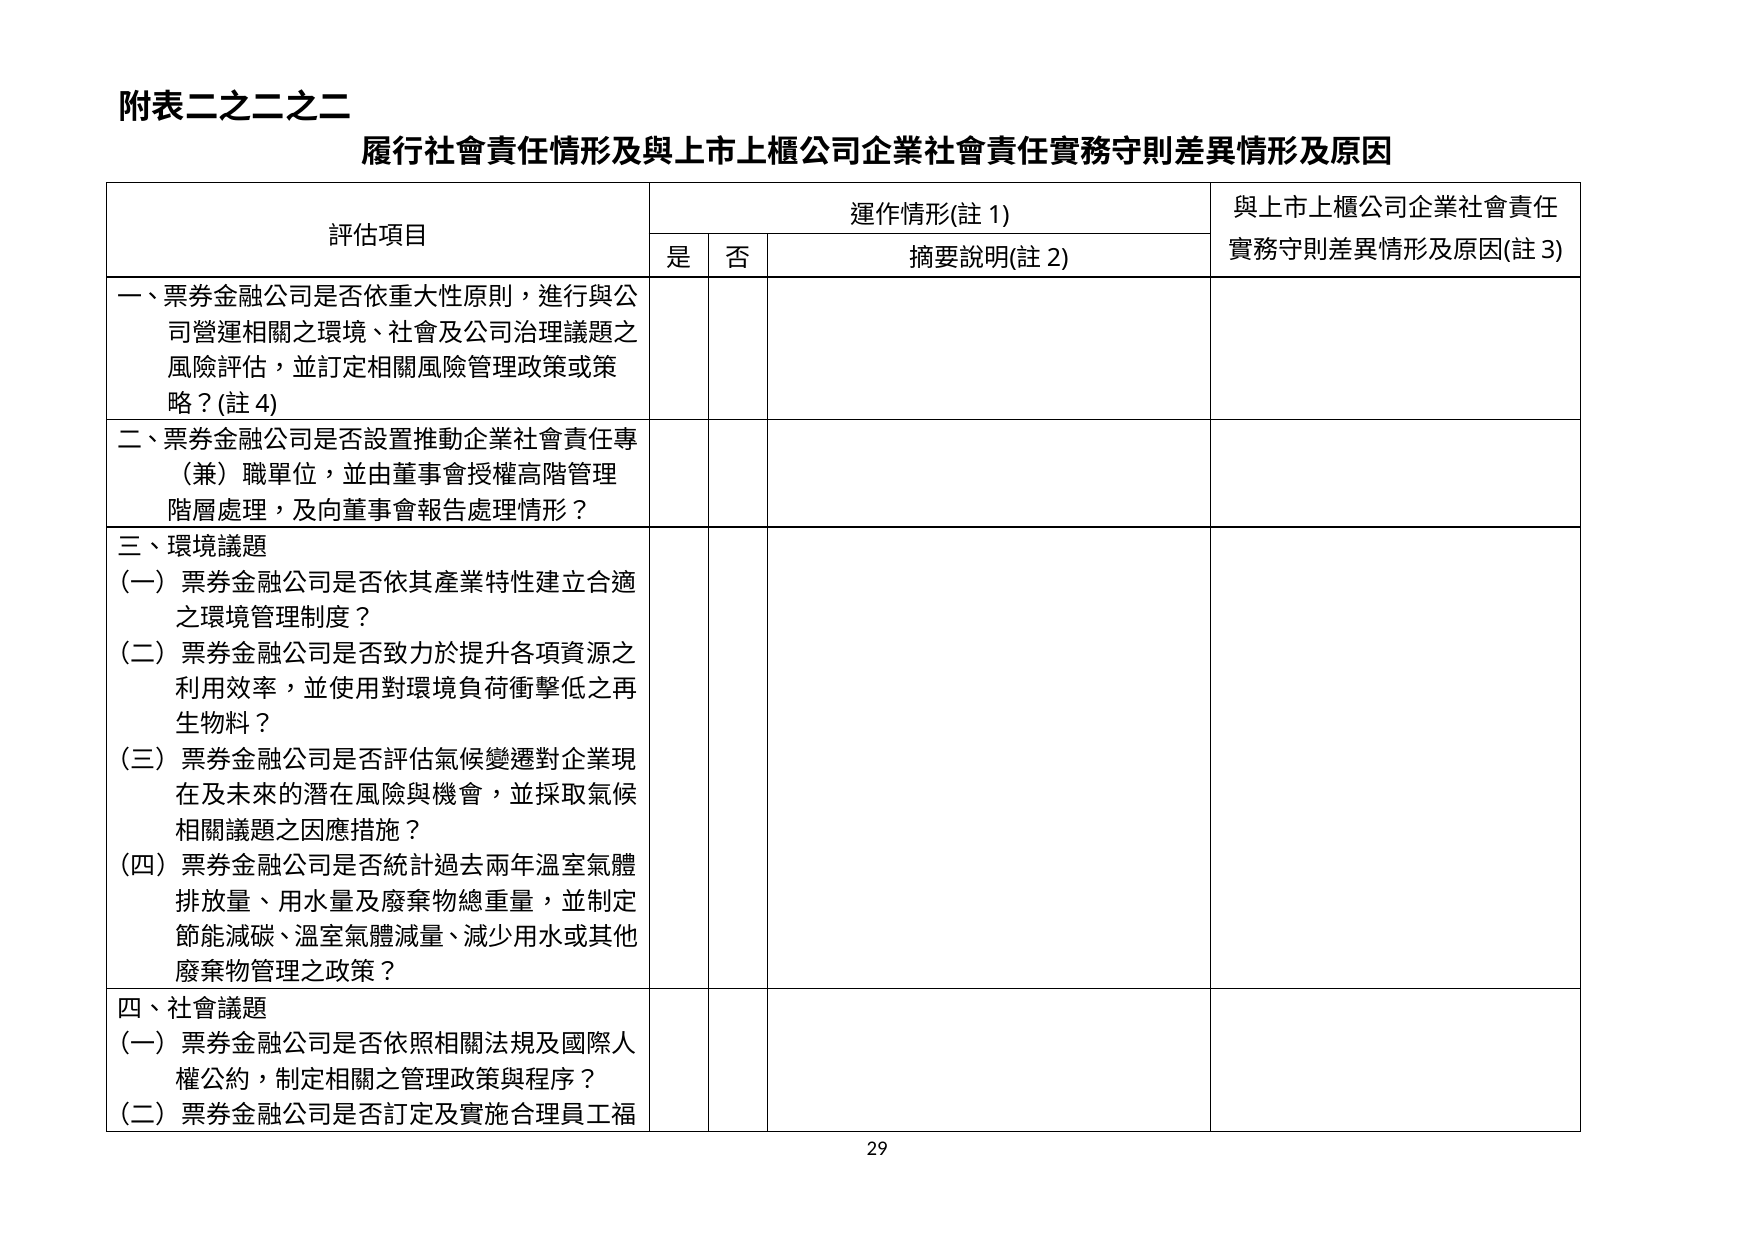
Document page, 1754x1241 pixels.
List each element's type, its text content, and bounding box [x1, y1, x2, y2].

table_cell [650, 989, 708, 1131]
table_cell [709, 278, 767, 419]
table_cell 四、社會議題 （一）票券金融公司是否依照相關法規及國際人權公約，制定相關之管理政策與程序？ （二）票券金融公司是否訂定及實施合理員工福 [107, 989, 649, 1131]
table_header 運作情形(註1) [650, 183, 1210, 233]
table_header 評估項目 [107, 183, 649, 276]
table_cell [1211, 420, 1580, 526]
table_cell [650, 420, 708, 526]
table_cell [709, 989, 767, 1131]
table_header 與上市上櫃公司企業社會責任 實務守則差異情形及原因(註3) [1211, 183, 1580, 276]
text 附表二之二之二 [118, 89, 1636, 126]
text 履行社會責任情形及與上市上櫃公司企業社會責任實務守則差異情形及原因 [118, 126, 1636, 172]
table_cell [709, 528, 767, 988]
table_cell [768, 278, 1210, 419]
table_cell [1211, 989, 1580, 1131]
table_cell 是 [650, 234, 708, 276]
table_cell 三、環境議題 （一）票券金融公司是否依其產業特性建立合適之環境管理制度？ （二）票券金融公司是否致力於提升各項資源之利用效率，並使用對環境負荷衝擊低之再生物料？ （三）票券金融公司是否評估氣候變遷對企業現在及未來的潛在風險與機會，並採取氣候相關議題之因應措施？ （四）票券金融公司是否統計過去兩年溫室氣體排放量、用水量及廢棄物總重量，並制定節能減碳、溫室氣體減量、減少用水或其他廢棄物管理之政策？ [107, 528, 649, 988]
table_cell [1211, 278, 1580, 419]
table_cell 否 [709, 234, 767, 276]
table_cell [1211, 528, 1580, 988]
table_cell 二、票券金融公司是否設置推動企業社會責任專（兼）職單位，並由董事會授權高階管理階層處理，及向董事會報告處理情形？ [107, 420, 649, 526]
table_cell [650, 278, 708, 419]
table_cell [768, 989, 1210, 1131]
table_cell 摘要說明(註2) [768, 234, 1210, 276]
table_cell [768, 420, 1210, 526]
table_cell [768, 528, 1210, 988]
table_cell 一、票券金融公司是否依重大性原則，進行與公司營運相關之環境、社會及公司治理議題之風險評估，並訂定相關風險管理政策或策略？(註4) [107, 278, 649, 419]
table_cell [709, 420, 767, 526]
table_cell [650, 528, 708, 988]
